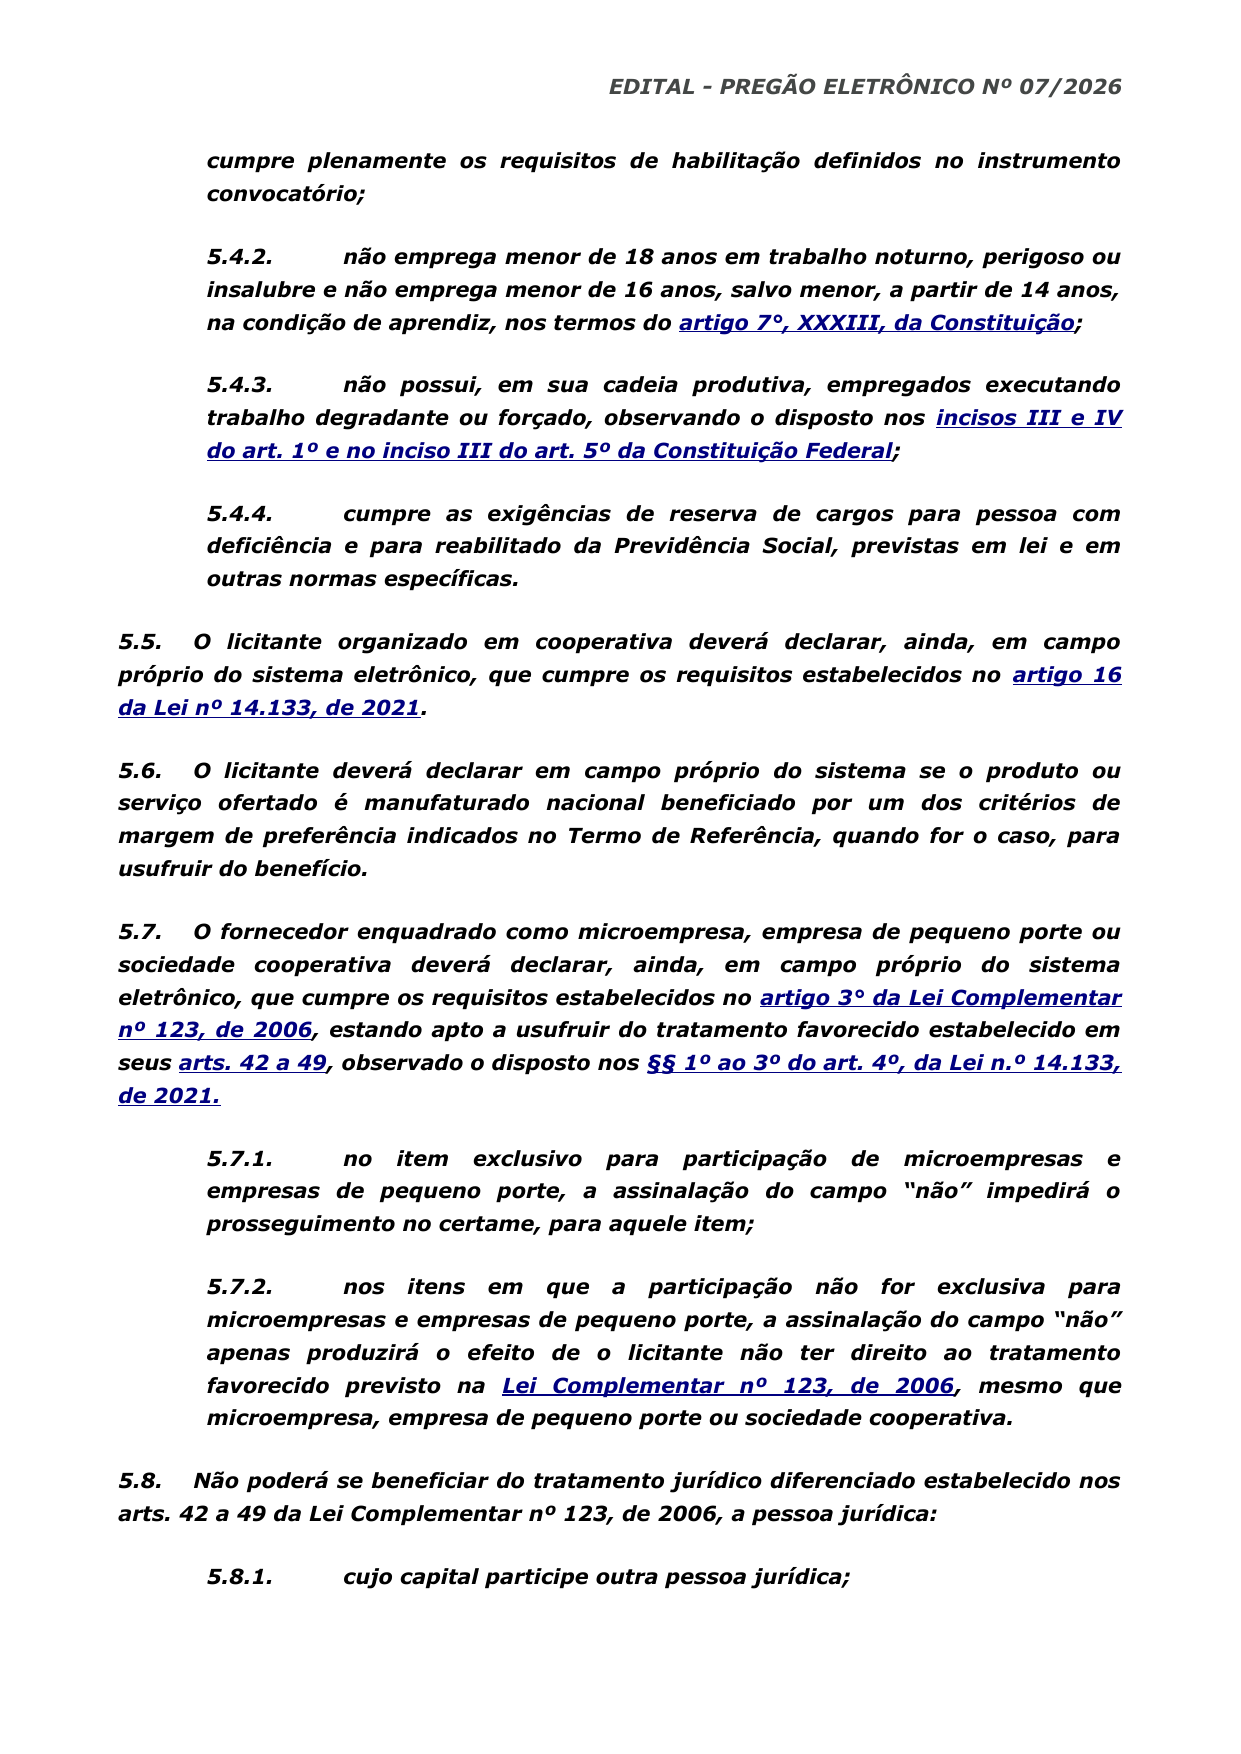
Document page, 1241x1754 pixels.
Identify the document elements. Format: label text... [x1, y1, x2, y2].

list nos itens em que a participação não for exclusiva para microempresas e empresas de pequeno porte, a assinalação do campo “não” apenas produzirá o efeito de o licitante não ter direito ao tratamento favorecido previsto na Lei Complementar nº 123, de 2006, mesmo que microempresa, empresa de pequeno porte ou sociedade cooperativa. [207, 1274, 1122, 1430]
list cumpre plenamente os requisitos de habilitação definidos no instrumento convocatório; [207, 148, 1122, 206]
list O licitante deverá declarar em campo próprio do sistema se o produto ou serviço ofertado é manufaturado nacional beneficiado por um dos critérios de margem de preferência indicados no Termo de Referência, quando for o caso, para usufruir do benefício. [118, 757, 1122, 881]
list não emprega menor de 18 anos em trabalho noturno, perigoso ou insalubre e não emprega menor de 16 anos, salvo menor, a partir de 14 anos, na condição de aprendiz, nos termos do artigo 7°, XXXIII, da Constituição; [207, 243, 1122, 334]
list O fornecedor enquadrado como microempresa, empresa de pequeno porte ou sociedade cooperativa deverá declarar, ainda, em campo próprio do sistema eletrônico, que cumpre os requisitos estabelecidos no artigo 3° da Lei Complementar nº 123, de 2006, estando apto a usufruir do tratamento favorecido estabelecido em seus arts. 42 a 49, observado o disposto nos §§ 1º ao 3º do art. 4º, da Lei n.º 14.133, de 2021. [118, 918, 1122, 1108]
list no item exclusivo para participação de microempresas e empresas de pequeno porte, a assinalação do campo “não” impedirá o prosseguimento no certame, para aquele item; [207, 1145, 1122, 1236]
list cumpre as exigências de reserva de cargos para pessoa com deficiência e para reabilitado da Previdência Social, previstas em lei e em outras normas específicas. [207, 500, 1122, 591]
list não possui, em sua cadeia produtiva, empregados executando trabalho degradante ou forçado, observando o disposto nos incisos III e IV do art. 1º e no inciso III do art. 5º da Constituição Federal; [207, 372, 1122, 463]
list O licitante organizado em cooperativa deverá declarar, ainda, em campo próprio do sistema eletrônico, que cumpre os requisitos estabelecidos no artigo 16 da Lei nº 14.133, de 2021. [118, 629, 1122, 719]
list cujo capital participe outra pessoa jurídica; [207, 1563, 1122, 1589]
list Não poderá se beneficiar do tratamento jurídico diferenciado estabelecido nos arts. 42 a 49 da Lei Complementar nº 123, de 2006, a pessoa jurídica: [118, 1468, 1122, 1526]
